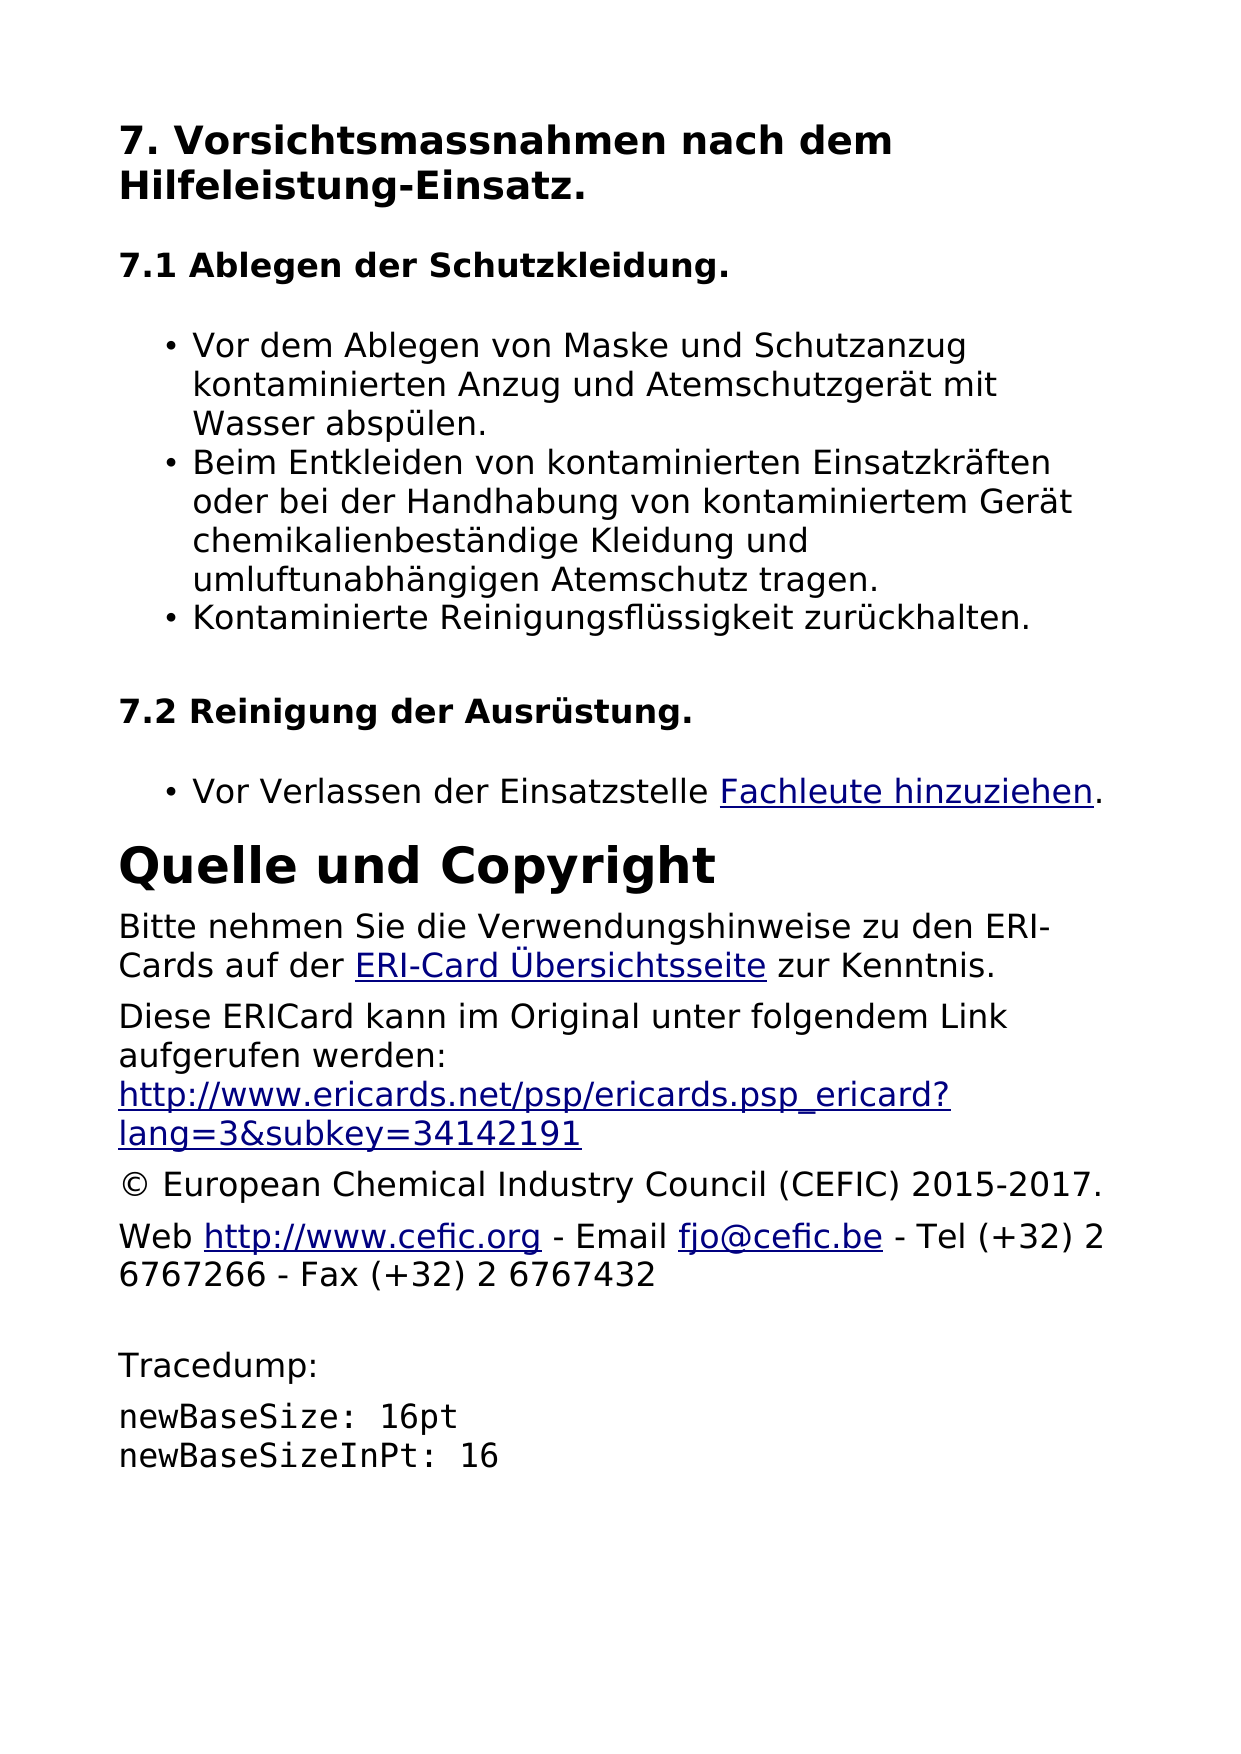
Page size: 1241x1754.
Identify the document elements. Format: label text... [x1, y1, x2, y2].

text Bitte nehmen Sie die Verwendungshinweise zu den ERI-Cards auf der ERI-Card Übersichtsseite zur Kenntnis. [118, 908, 1122, 985]
subtitle 7. Vorsichtsmassnahmen nach dem Hilfeleistung-Einsatz. [118, 118, 1122, 208]
text Tracedump: [118, 1307, 1122, 1385]
subtitle Quelle und Copyright [118, 837, 1122, 895]
subtitle 7.2 Reinigung der Ausrüstung. [118, 692, 1122, 731]
text © European Chemical Industry Council (CEFIC) 2015-2017. [118, 1166, 1122, 1204]
list Beim Entkleiden von kontaminierten Einsatzkräften oder bei der Handhabung von kontaminiertem Gerät chemikalienbeständige Kleidung und umluftunabhängigen Atemschutz tragen. [177, 443, 1122, 599]
list Vor dem Ablegen von Maske und Schutzanzug kontaminierten Anzug und Atemschutzgerät mit Wasser abspülen. [177, 327, 1122, 443]
text newBaseSize: 16pt newBaseSizeInPt: 16 [118, 1397, 1122, 1475]
list Vor Verlassen der Einsatzstelle Fachleute hinzuziehen. [177, 773, 1122, 812]
text Web http://www.cefic.org - Email fjo@cefic.be - Tel (+32) 2 6767266 - Fax (+32) 2 6767432 [118, 1217, 1122, 1295]
text Diese ERICard kann im Original unter folgendem Link aufgerufen werden: http://www.ericards.net/psp/ericards.psp_ericard?lang=3&subkey=34142191 [118, 998, 1122, 1153]
subtitle 7.1 Ablegen der Schutzkleidung. [118, 246, 1122, 285]
list Kontaminierte Reinigungsflüssigkeit zurückhalten. [177, 599, 1122, 638]
